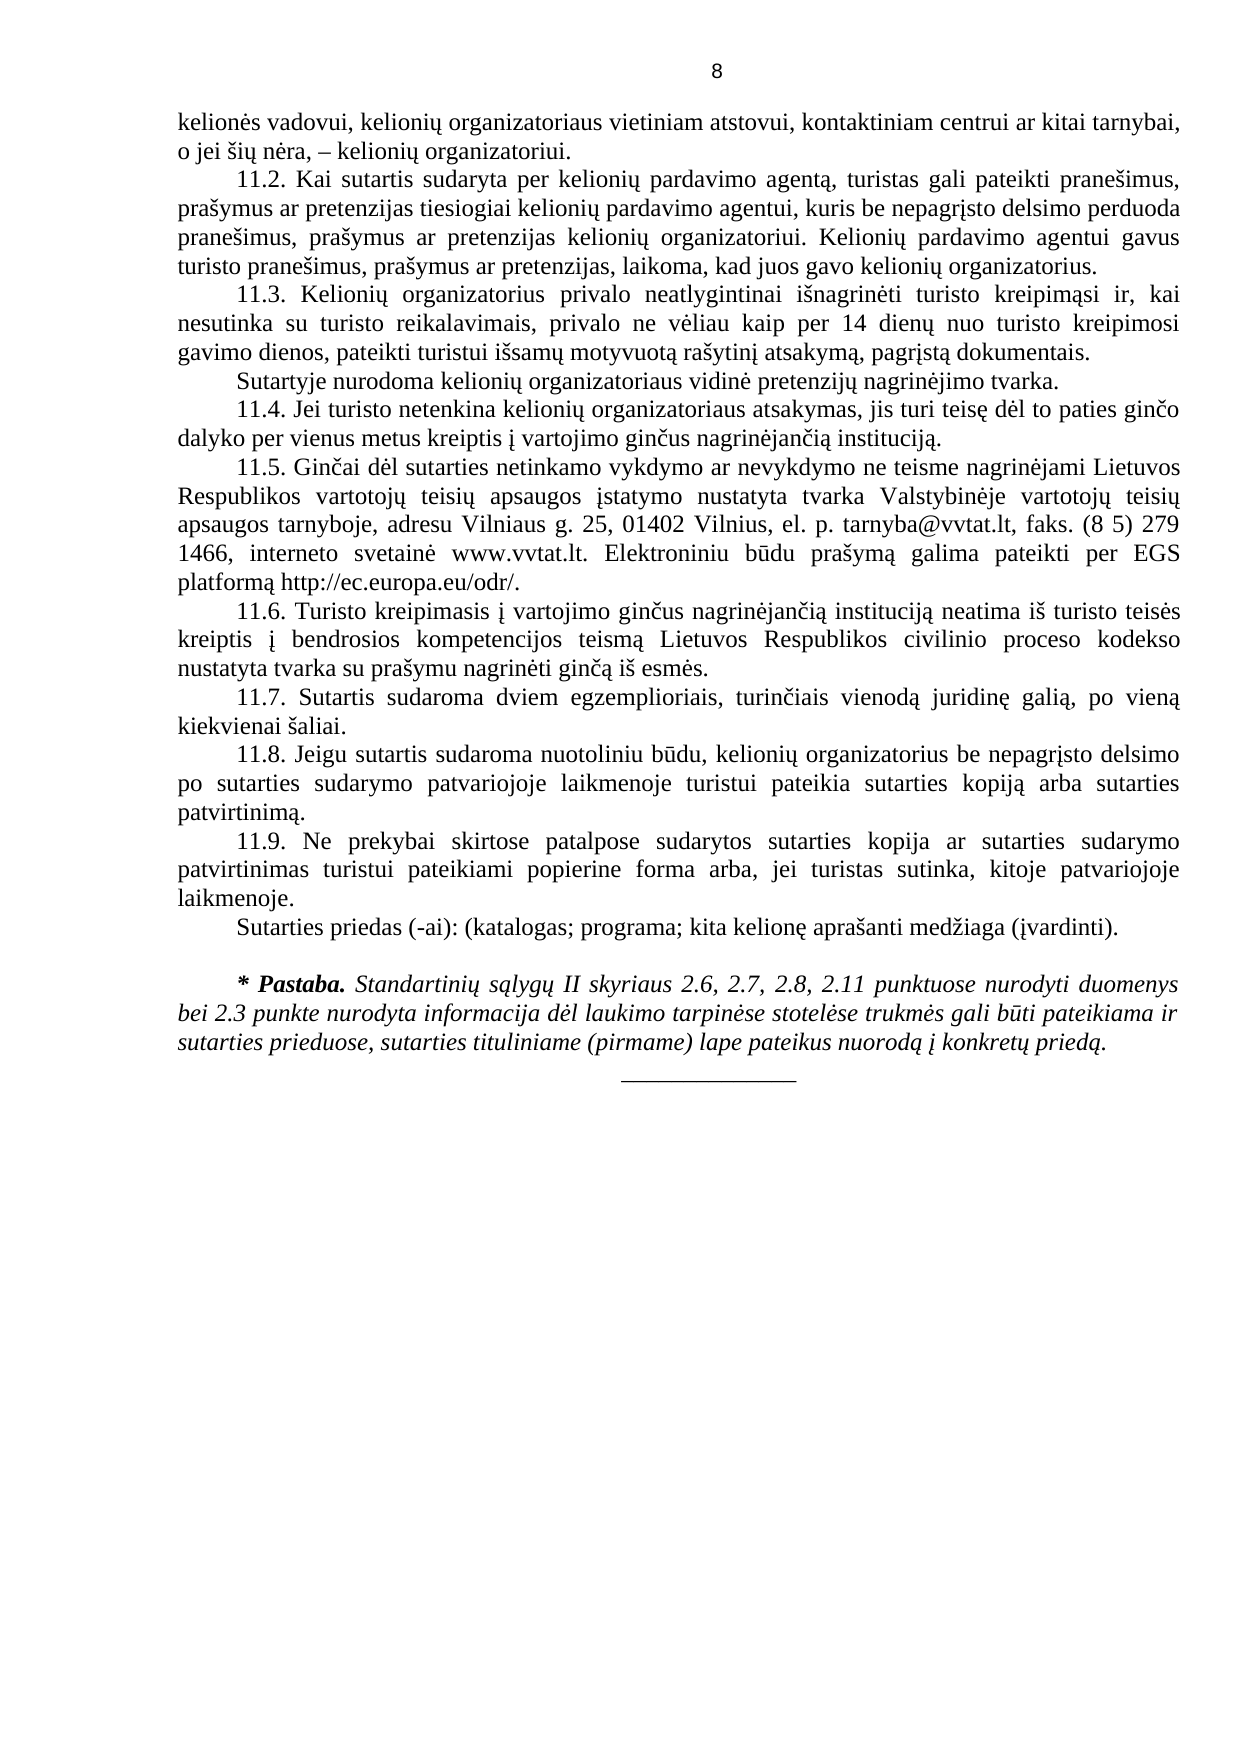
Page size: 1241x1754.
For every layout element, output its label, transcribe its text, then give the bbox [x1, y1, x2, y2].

text * Pastaba. Standartinių sąlygų II skyriaus 2.6, 2.7, 2.8, 2.11 punktuose nurodyti duomenys bei 2.3 punkte nurodyta informacija dėl laukimo tarpinėse stotelėse trukmės gali būti pateikiama ir sutarties prieduose, sutarties tituliniame (pirmame) lape pateikus nuorodą į konkretų priedą. [177, 969, 1181, 1056]
text 11.9. Ne prekybai skirtose patalpose sudarytos sutarties kopija ar sutarties sudarymo patvirtinimas turistui pateikiami popierine forma arba, jei turistas sutinka, kitoje patvariojoje laikmenoje. [177, 826, 1181, 912]
text 11.2. Kai sutartis sudaryta per kelionių pardavimo agentą, turistas gali pateikti pranešimus, prašymus ar pretenzijas tiesiogiai kelionių pardavimo agentui, kuris be nepagrįsto delsimo perduoda pranešimus, prašymus ar pretenzijas kelionių organizatoriui. Kelionių pardavimo agentui gavus turisto pranešimus, prašymus ar pretenzijas, laikoma, kad juos gavo kelionių organizatorius. [177, 164, 1181, 279]
text Sutartyje nurodoma kelionių organizatoriaus vidinė pretenzijų nagrinėjimo tvarka. [177, 366, 1181, 394]
text kelionės vadovui, kelionių organizatoriaus vietiniam atstovui, kontaktiniam centrui ar kitai tarnybai, o jei šių nėra, – kelionių organizatoriui. [177, 107, 1181, 164]
text 11.4. Jei turisto netenkina kelionių organizatoriaus atsakymas, jis turi teisę dėl to paties ginčo dalyko per vienus metus kreiptis į vartojimo ginčus nagrinėjančią instituciją. [177, 394, 1181, 452]
text 11.5. Ginčai dėl sutarties netinkamo vykdymo ar nevykdymo ne teisme nagrinėjami Lietuvos Respublikos vartotojų teisių apsaugos įstatymo nustatyta tvarka Valstybinėje vartotojų teisių apsaugos tarnyboje, adresu Vilniaus g. 25, 01402 Vilnius, el. p. tarnyba@vvtat.lt, faks. (8 5) 279 1466, interneto svetainė www.vvtat.lt. Elektroniniu būdu prašymą galima pateikti per EGS platformą http://ec.europa.eu/odr/. [177, 452, 1181, 596]
text 11.7. Sutartis sudaroma dviem egzemplioriais, turinčiais vienodą juridinę galią, po vieną kiekvienai šaliai. [177, 682, 1181, 739]
text Sutarties priedas (-ai): (katalogas; programa; kita kelionę aprašanti medžiaga (įvardinti). [177, 912, 1181, 941]
text 11.6. Turisto kreipimasis į vartojimo ginčus nagrinėjančią instituciją neatima iš turisto teisės kreiptis į bendrosios kompetencijos teismą Lietuvos Respublikos civilinio proceso kodekso nustatyta tvarka su prašymu nagrinėti ginčą iš esmės. [177, 596, 1181, 682]
text ______________ [177, 1056, 1181, 1084]
text 11.3. Kelionių organizatorius privalo neatlygintinai išnagrinėti turisto kreipimąsi ir, kai nesutinka su turisto reikalavimais, privalo ne vėliau kaip per 14 dienų nuo turisto kreipimosi gavimo dienos, pateikti turistui išsamų motyvuotą rašytinį atsakymą, pagrįstą dokumentais. [177, 279, 1181, 366]
text 11.8. Jeigu sutartis sudaroma nuotoliniu būdu, kelionių organizatorius be nepagrįsto delsimo po sutarties sudarymo patvariojoje laikmenoje turistui pateikia sutarties kopiją arba sutarties patvirtinimą. [177, 739, 1181, 826]
